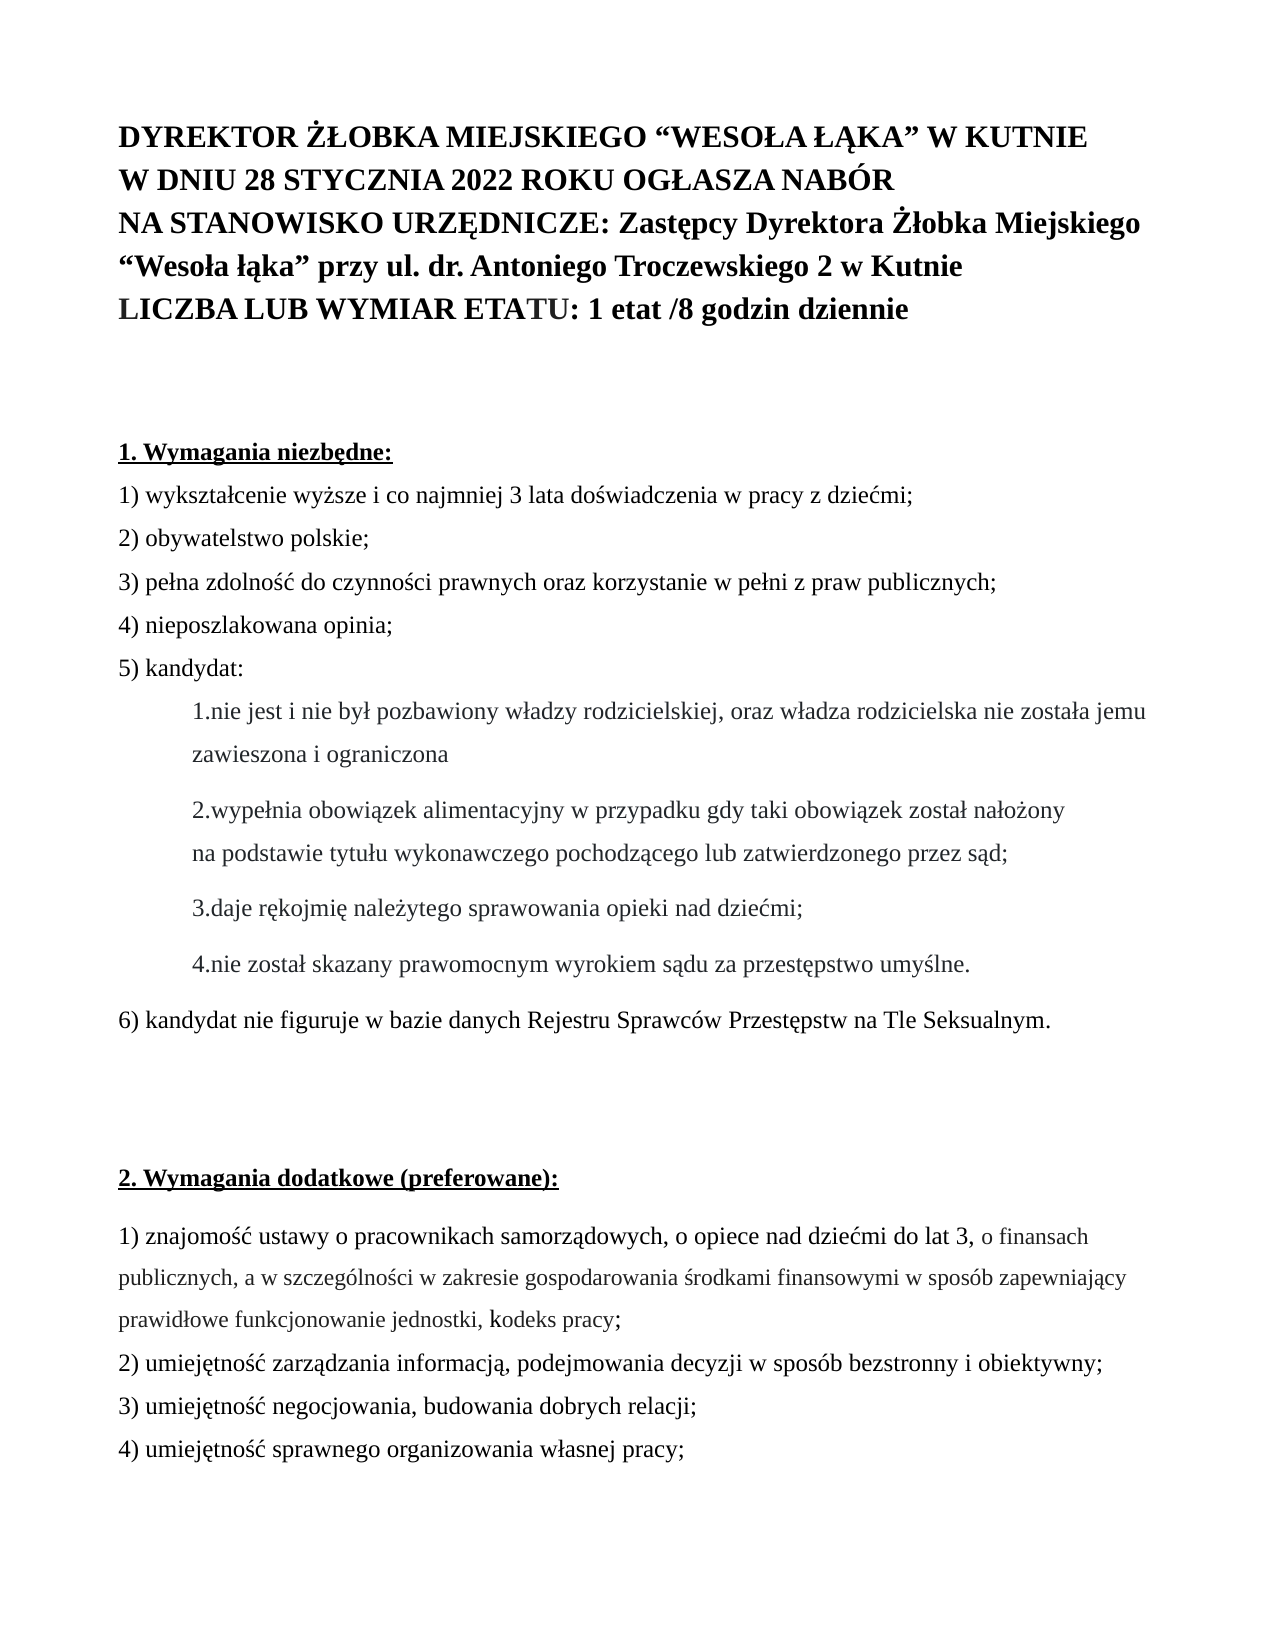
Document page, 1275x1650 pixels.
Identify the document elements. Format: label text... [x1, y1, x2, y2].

text 1) znajomość ustawy o pracownikach samorządowych, o opiece nad dziećmi do lat 3, o finansach publicznych, a w szczególności w zakresie gospodarowania środkami finansowymi w sposób zapewniający prawidłowe funkcjonowanie jednostki, kodeks pracy; 2) umiejętność zarządzania informacją, podejmowania decyzji w sposób bezstronny i obiektywny; 3) umiejętność negocjowania, budowania dobrych relacji; 4) umiejętność sprawnego organizowania własnej pracy; [118, 1221, 1157, 1463]
list daje rękojmię należytego sprawowania opieki nad dziećmi; [118, 893, 1157, 922]
text DYREKTOR ŻŁOBKA MIEJSKIEGO “WESOŁA ŁĄKA” W KUTNIE W DNIU 28 STYCZNIA 2022 ROKU OGŁASZA NABÓR NA STANOWISKO URZĘDNICZE: Zastępcy Dyrektora Żłobka Miejskiego “Wesoła łąka” przy ul. dr. Antoniego Troczewskiego 2 w Kutnie LICZBA LUB WYMIAR ETATU: 1 etat /8 godzin dziennie [118, 118, 1157, 327]
list wypełnia obowiązek alimentacyjny w przypadku gdy taki obowiązek został nałożony na podstawie tytułu wykonawczego pochodzącego lub zatwierdzonego przez sąd; [118, 795, 1157, 867]
list nie jest i nie był pozbawiony władzy rodzicielskiej, oraz władza rodzicielska nie została jemu zawieszona i ograniczona [118, 696, 1157, 768]
text 6) kandydat nie figuruje w bazie danych Rejestru Sprawców Przestępstw na Tle Seksualnym. [118, 1005, 1157, 1033]
text 1. Wymagania niezbędne: 1) wykształcenie wyższe i co najmniej 3 lata doświadczenia w pracy z dziećmi; 2) obywatelstwo polskie; 3) pełna zdolność do czynności prawnych oraz korzystanie w pełni z praw publicznych; 4) nieposzlakowana opinia; 5) kandydat: [118, 437, 1157, 682]
text 2. Wymagania dodatkowe (preferowane): [118, 1120, 1157, 1192]
list nie został skazany prawomocnym wyrokiem sądu za przestępstwo umyślne. [118, 949, 1157, 978]
